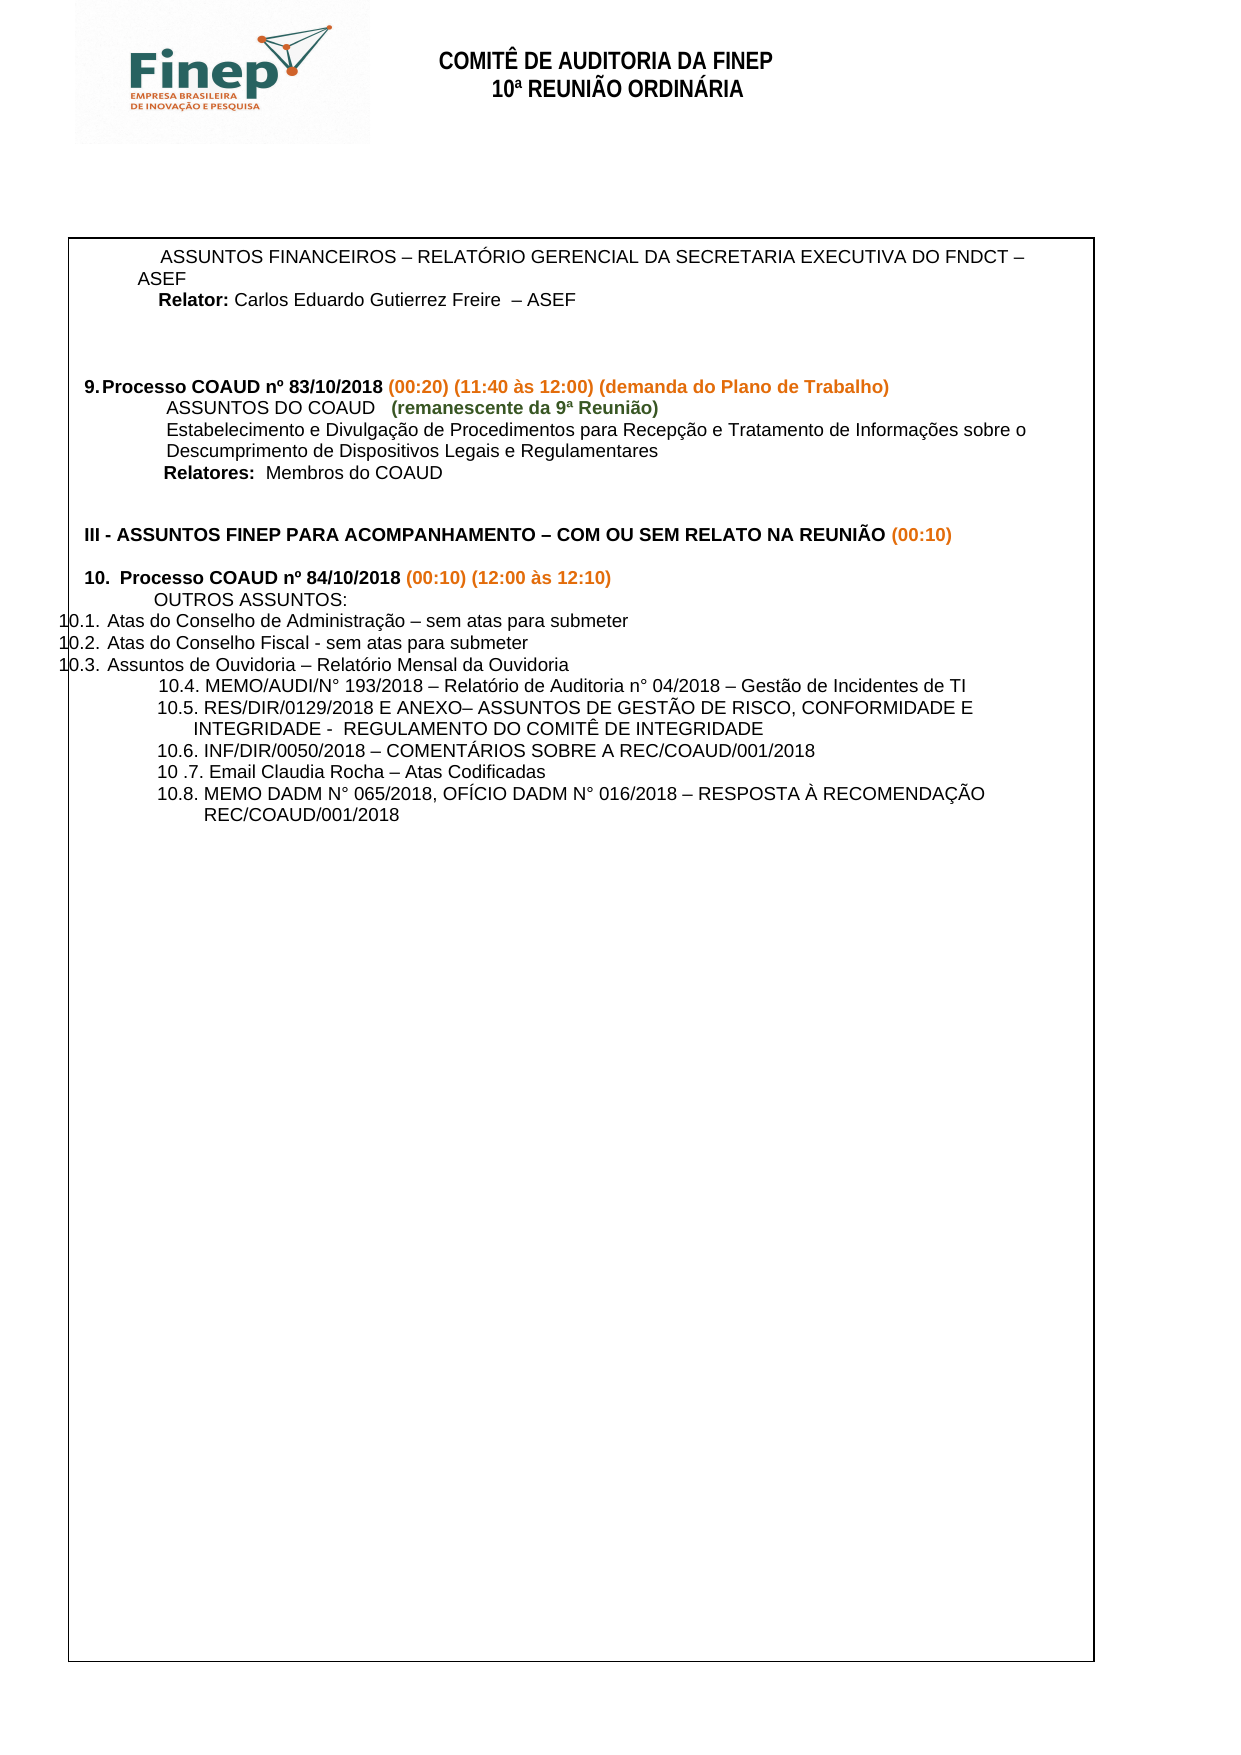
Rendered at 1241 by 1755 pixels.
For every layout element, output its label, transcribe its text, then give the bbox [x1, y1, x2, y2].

text 10.5. RES/DIR/0129/2018 E ANEXO– ASSUNTOS DE GESTÃO DE RISCO, CONFORMIDADE E [84, 696, 1078, 718]
list Processo COAUD nº 84/10/2018 (00:10) (12:00 às 12:10) [84, 567, 1034, 589]
text REC/COAUD/001/2018 [84, 804, 1078, 826]
text 10.6. INF/DIR/0050/2018 – COMENTÁRIOS SOBRE A REC/COAUD/001/2018 [84, 739, 1078, 761]
text Estabelecimento e Divulgação de Procedimentos para Recepção e Tratamento de Informações sobre o Descumprimento de Dispositivos Legais e Regulamentares [166, 418, 1078, 462]
text ASSUNTOS FINANCEIROS – RELATÓRIO GERENCIAL DA SECRETARIA EXECUTIVA DO FNDCT – ASEF [137, 246, 1078, 289]
text ASSUNTOS DO COAUD (remanescente da 9ª Reunião) [166, 397, 1093, 418]
list Assuntos de Ouvidoria – Relatório Mensal da Ouvidoria [69, 653, 1078, 675]
text 10.4. MEMO/AUDI/N° 193/2018 – Relatório de Auditoria n° 04/2018 – Gestão de Incidentes de TI [158, 675, 1078, 696]
text 10.8. MEMO DADM N° 065/2018, OFÍCIO DADM N° 016/2018 – RESPOSTA À RECOMENDAÇÃO [84, 783, 1078, 804]
text Relatores: Membros do COAUD [137, 462, 1078, 483]
text 10 .7. Email Claudia Rocha – Atas Codificadas [84, 761, 1078, 783]
list Processo COAUD nº 83/10/2018 (00:20) (11:40 às 12:00) (demanda do Plano de Trabalho) [84, 375, 1093, 397]
list Atas do Conselho de Administração – sem atas para submeter [69, 610, 1078, 632]
list Atas do Conselho Fiscal - sem atas para submeter [69, 632, 1078, 653]
text Relator: Carlos Eduardo Gutierrez Freire – ASEF [137, 289, 1078, 311]
text INTEGRIDADE - REGULAMENTO DO COMITÊ DE INTEGRIDADE [84, 718, 1078, 739]
text OUTROS ASSUNTOS: [143, 589, 1034, 610]
text III - ASSUNTOS FINEP PARA ACOMPANHAMENTO – COM OU SEM RELATO NA REUNIÃO (00:10) [84, 524, 1078, 546]
